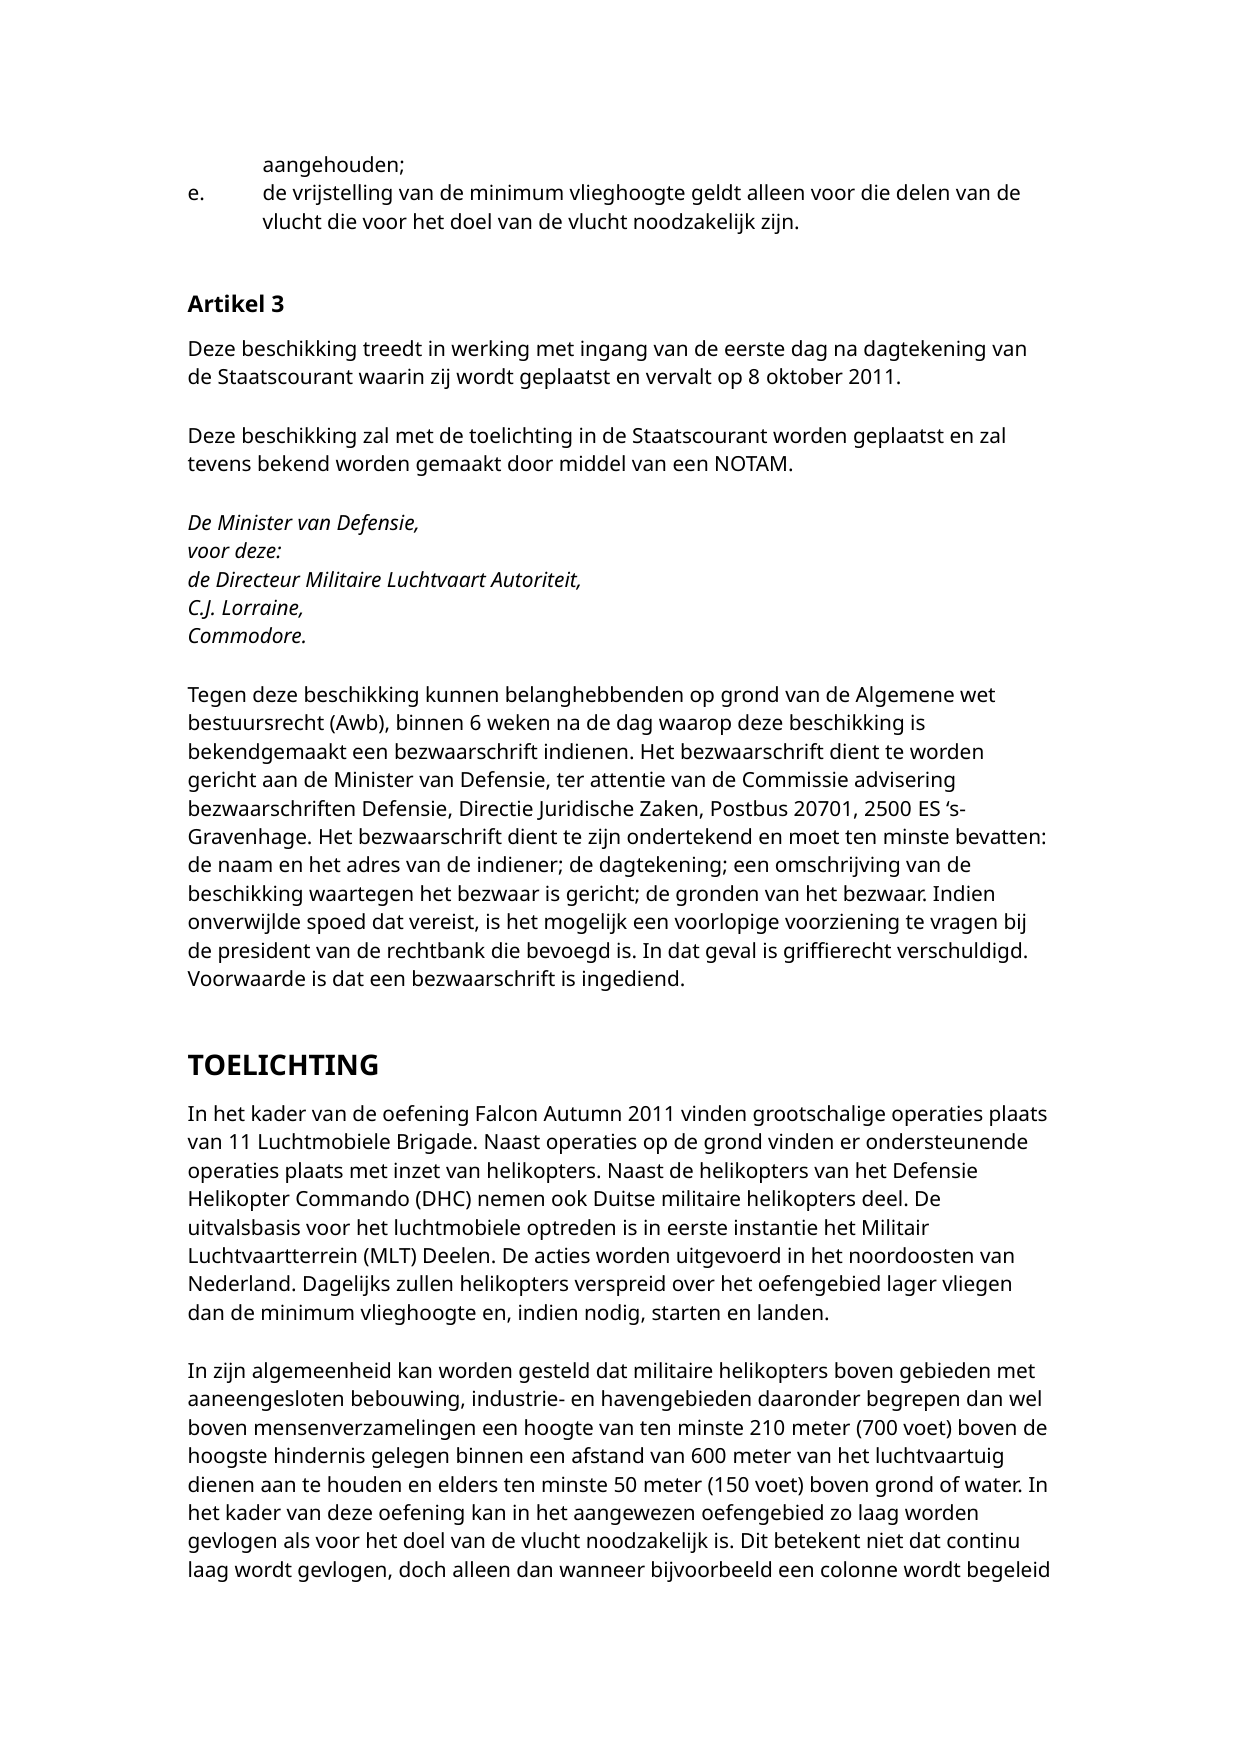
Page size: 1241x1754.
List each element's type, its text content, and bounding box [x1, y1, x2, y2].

text de Directeur Militaire Luchtvaart Autoriteit, [187, 565, 1053, 593]
text Deze beschikking treedt in werking met ingang van de eerste dag na dagtekening van de Staatscourant waarin zij wordt geplaatst en vervalt op 8 oktober 2011. [187, 334, 1053, 391]
subtitle Artikel 3 [187, 288, 1053, 319]
text De Minister van Defensie, [187, 508, 1053, 536]
text In zijn algemeenheid kan worden gesteld dat militaire helikopters boven gebieden met aaneengesloten bebouwing, industrie- en havengebieden daaronder begrepen dan wel boven mensenverzamelingen een hoogte van ten minste 210 meter (700 voet) boven de hoogste hindernis gelegen binnen een afstand van 600 meter van het luchtvaartuig dienen aan te houden en elders ten minste 50 meter (150 voet) boven grond of water. In het kader van deze oefening kan in het aangewezen oefengebied zo laag worden gevlogen als voor het doel van de vlucht noodzakelijk is. Dit betekent niet dat continu laag wordt gevlogen, doch alleen dan wanneer bijvoorbeeld een colonne wordt begeleid [187, 1356, 1053, 1583]
list de vrijstelling van de minimum vlieghoogte geldt alleen voor die delen van de vlucht die voor het doel van de vlucht noodzakelijk zijn. [187, 178, 1053, 235]
subtitle TOELICHTING [187, 1045, 1053, 1084]
text In het kader van de oefening Falcon Autumn 2011 vinden grootschalige operaties plaats van 11 Luchtmobiele Brigade. Naast operaties op de grond vinden er ondersteunende operaties plaats met inzet van helikopters. Naast de helikopters van het Defensie Helikopter Commando (DHC) nemen ook Duitse militaire helikopters deel. De uitvalsbasis voor het luchtmobiele optreden is in eerste instantie het Militair Luchtvaartterrein (MLT) Deelen. De acties worden uitgevoerd in het noordoosten van Nederland. Dagelijks zullen helikopters verspreid over het oefengebied lager vliegen dan de minimum vlieghoogte en, indien nodig, starten en landen. [187, 1099, 1053, 1326]
text Deze beschikking zal met de toelichting in de Staatscourant worden geplaatst en zal tevens bekend worden gemaakt door middel van een NOTAM. [187, 421, 1053, 478]
text C.J. Lorraine, [187, 593, 1053, 622]
list aangehouden; [187, 150, 1053, 178]
text voor deze: [187, 536, 1053, 565]
text Commodore. [187, 622, 1053, 650]
text Tegen deze beschikking kunnen belanghebbenden op grond van de Algemene wet bestuursrecht (Awb), binnen 6 weken na de dag waarop deze beschikking is bekendgemaakt een bezwaarschrift indienen. Het bezwaarschrift dient te worden gericht aan de Minister van Defensie, ter attentie van de Commissie advisering bezwaarschriften Defensie, Directie Juridische Zaken, Postbus 20701, 2500 ES ‘s-Gravenhage. Het bezwaarschrift dient te zijn ondertekend en moet ten minste bevatten: de naam en het adres van de indiener; de dagtekening; een omschrijving van de beschikking waartegen het bezwaar is gericht; de gronden van het bezwaar. Indien onverwijlde spoed dat vereist, is het mogelijk een voorlopige voorziening te vragen bij de president van de rechtbank die bevoegd is. In dat geval is griffierecht verschuldigd. Voorwaarde is dat een bezwaarschrift is ingediend. [187, 680, 1053, 993]
